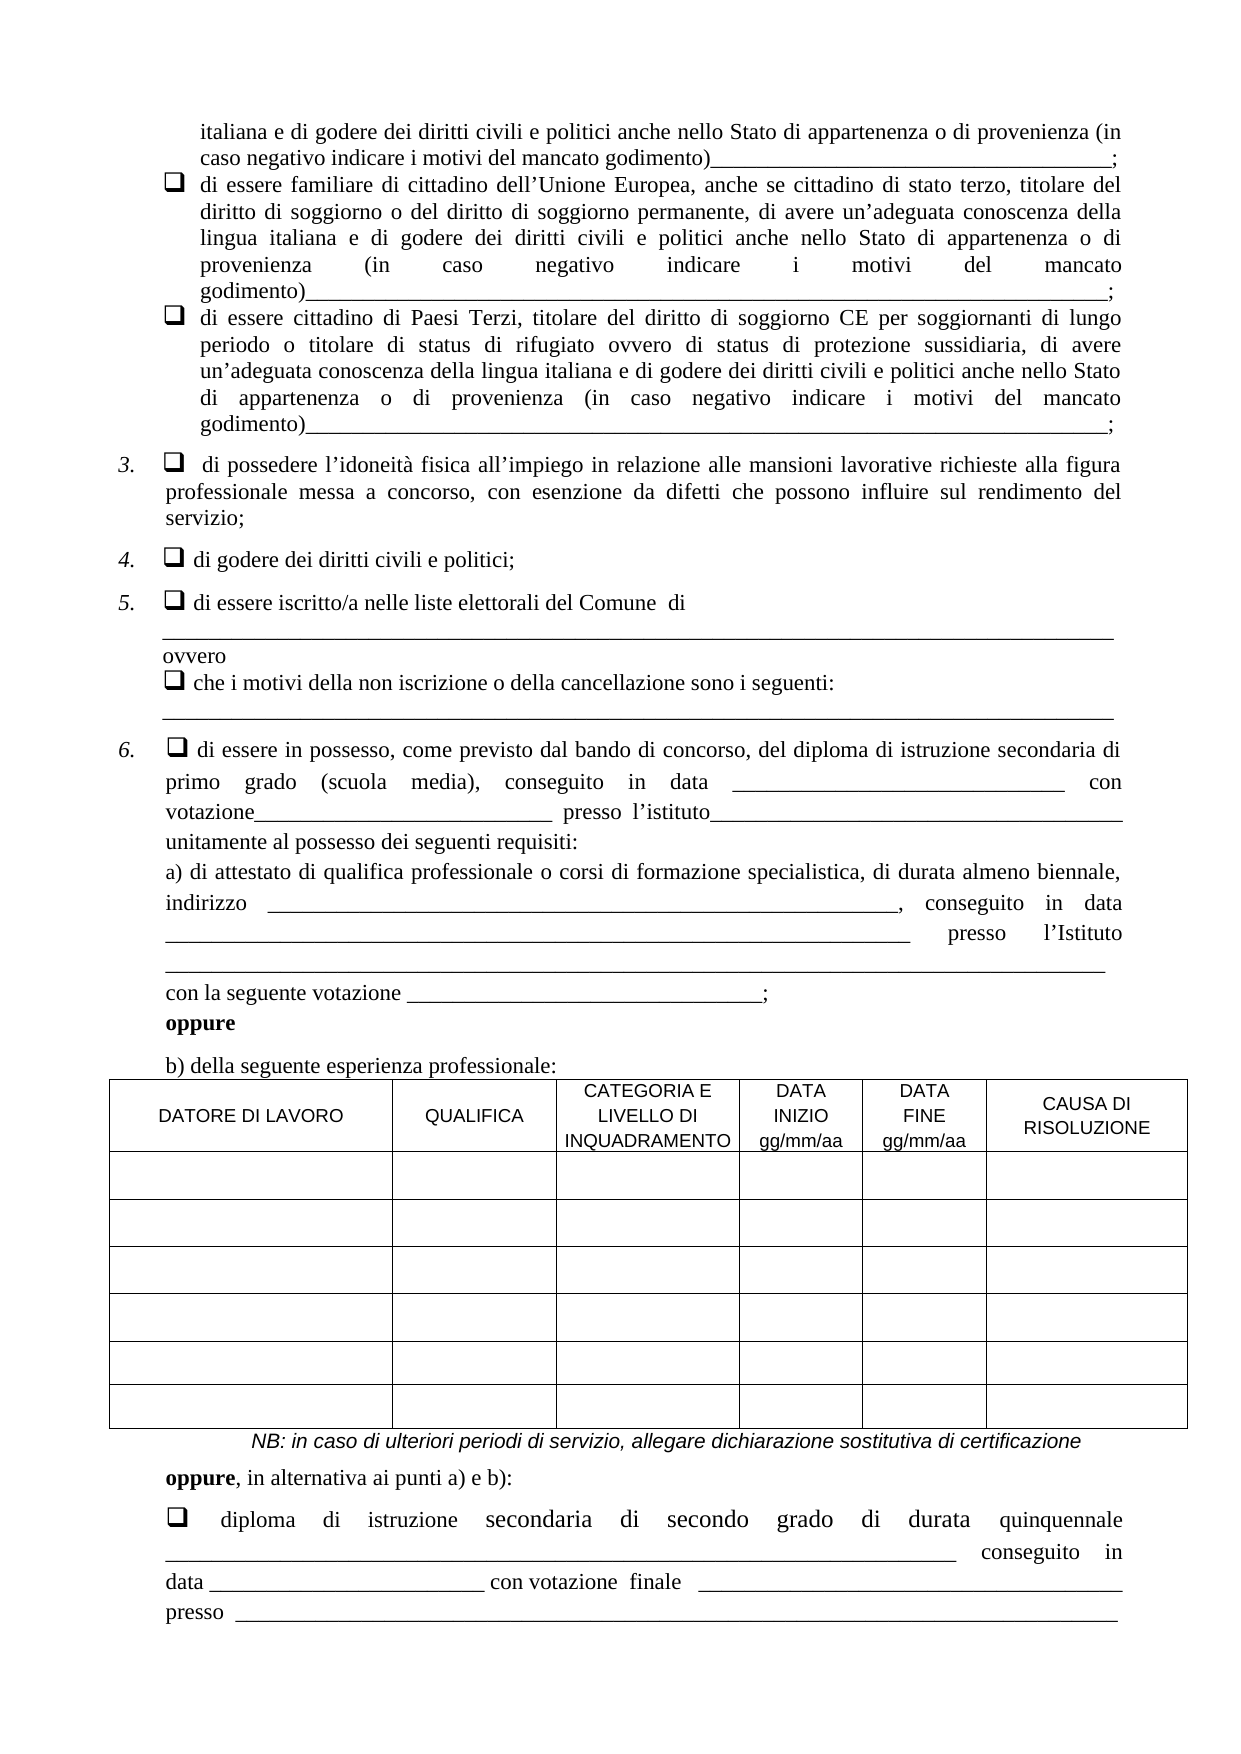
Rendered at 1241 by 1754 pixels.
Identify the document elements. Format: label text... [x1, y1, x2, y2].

list  di essere in possesso, come previsto dal bando di concorso, del diploma di istruzione secondaria di primo grado (scuola media), conseguito in data _____________________________ con votazione__________________________ presso l’istituto____________________________________ unitamente al possesso dei seguenti requisiti: [118, 737, 1123, 854]
table_cell [393, 1152, 556, 1198]
table_cell [863, 1385, 986, 1427]
table_cell [863, 1294, 986, 1341]
table_header DATA INIZIO gg/mm/aa [740, 1080, 862, 1151]
list di essere familiare di cittadino dell’Unione Europea, anche se cittadino di stato terzo, titolare del diritto di soggiorno o del diritto di soggiorno permanente, di avere un’adeguata conoscenza della lingua italiana e di godere dei diritti civili e politici anche nello Stato di appartenenza o di provenienza (in caso negativo indicare i motivi del mancato godimento)______________________________________________________________________; [162, 171, 1123, 303]
table_cell [557, 1294, 739, 1341]
table_cell [110, 1152, 392, 1198]
table_cell [393, 1247, 556, 1293]
table_cell [987, 1200, 1187, 1246]
table_header DATA FINE gg/mm/aa [863, 1080, 986, 1151]
table_cell [557, 1247, 739, 1293]
table_cell [110, 1385, 392, 1427]
table_cell [863, 1152, 986, 1198]
table_cell [557, 1152, 739, 1198]
text  che i motivi della non iscrizione o della cancellazione sono i seguenti: [162, 668, 1123, 696]
table_cell [863, 1342, 986, 1384]
table_cell [863, 1200, 986, 1246]
table_cell [740, 1200, 862, 1246]
table_cell [987, 1385, 1187, 1427]
list diploma di istruzione secondaria di secondo grado di durata quinquennale _____________________________________________________________________ conseguito in data ________________________ con votazione finale _____________________________________ [165, 1504, 1123, 1594]
table_cell [110, 1294, 392, 1341]
table_cell [987, 1342, 1187, 1384]
text b) della seguente esperienza professionale: [165, 1052, 1123, 1079]
table_header DATORE DI LAVORO [110, 1080, 392, 1151]
text oppure, in alternativa ai punti a) e b): [165, 1464, 1123, 1490]
table_cell [740, 1152, 862, 1198]
table_header CAUSA DI RISOLUZIONE [987, 1080, 1187, 1151]
table_cell [740, 1294, 862, 1341]
table_header QUALIFICA [393, 1080, 556, 1151]
table_cell [740, 1385, 862, 1427]
table_cell [740, 1247, 862, 1293]
table_cell [110, 1247, 392, 1293]
text ___________________________________________________________________________________ [118, 616, 1123, 642]
table_cell [393, 1342, 556, 1384]
table_cell [393, 1294, 556, 1341]
table_cell [110, 1342, 392, 1384]
text presso _____________________________________________________________________________ [165, 1598, 1123, 1624]
table_cell [987, 1294, 1187, 1341]
table_cell [557, 1342, 739, 1384]
list italiana e di godere dei diritti civili e politici anche nello Stato di appartenenza o di provenienza (in caso negativo indicare i motivi del mancato godimento)___________________________________; [162, 118, 1123, 171]
text NB: in caso di ulteriori periodi di servizio, allegare dichiarazione sostitutiva di certificazione [207, 1429, 1123, 1452]
table_cell [393, 1200, 556, 1246]
table_cell [110, 1200, 392, 1246]
table_cell [987, 1247, 1187, 1293]
table_cell [557, 1385, 739, 1427]
table_cell [393, 1385, 556, 1427]
table_cell [557, 1200, 739, 1246]
table_cell [740, 1342, 862, 1384]
table_header CATEGORIA E LIVELLO DI INQUADRAMENTO [557, 1080, 739, 1151]
list di essere cittadino di Paesi Terzi, titolare del diritto di soggiorno CE per soggiornanti di lungo periodo o titolare di status di rifugiato ovvero di status di protezione sussidiaria, di avere un’adeguata conoscenza della lingua italiana e di godere dei diritti civili e politici anche nello Stato di appartenenza o di provenienza (in caso negativo indicare i motivi del mancato godimento)______________________________________________________________________; [162, 303, 1123, 436]
text a) di attestato di qualifica professionale o corsi di formazione specialistica, di durata almeno biennale, indirizzo _______________________________________________________, conseguito in data _________________________________________________________________ presso l’Istituto __________________________________________________________________________________ con la seguente votazione _______________________________; [165, 858, 1123, 1006]
list  di godere dei diritti civili e politici; [118, 546, 1123, 573]
table_cell [987, 1152, 1187, 1198]
text oppure [165, 1009, 1123, 1036]
list  di essere iscritto/a nelle liste elettorali del Comune di [118, 588, 1123, 616]
table_cell [863, 1247, 986, 1293]
text ovvero [162, 642, 1123, 668]
text ___________________________________________________________________________________ [162, 696, 1123, 722]
list  di possedere l’idoneità fisica all’impiego in relazione alle mansioni lavorative richieste alla figura professionale messa a concorso, con esenzione da difetti che possono influire sul rendimento del servizio; [118, 451, 1123, 531]
